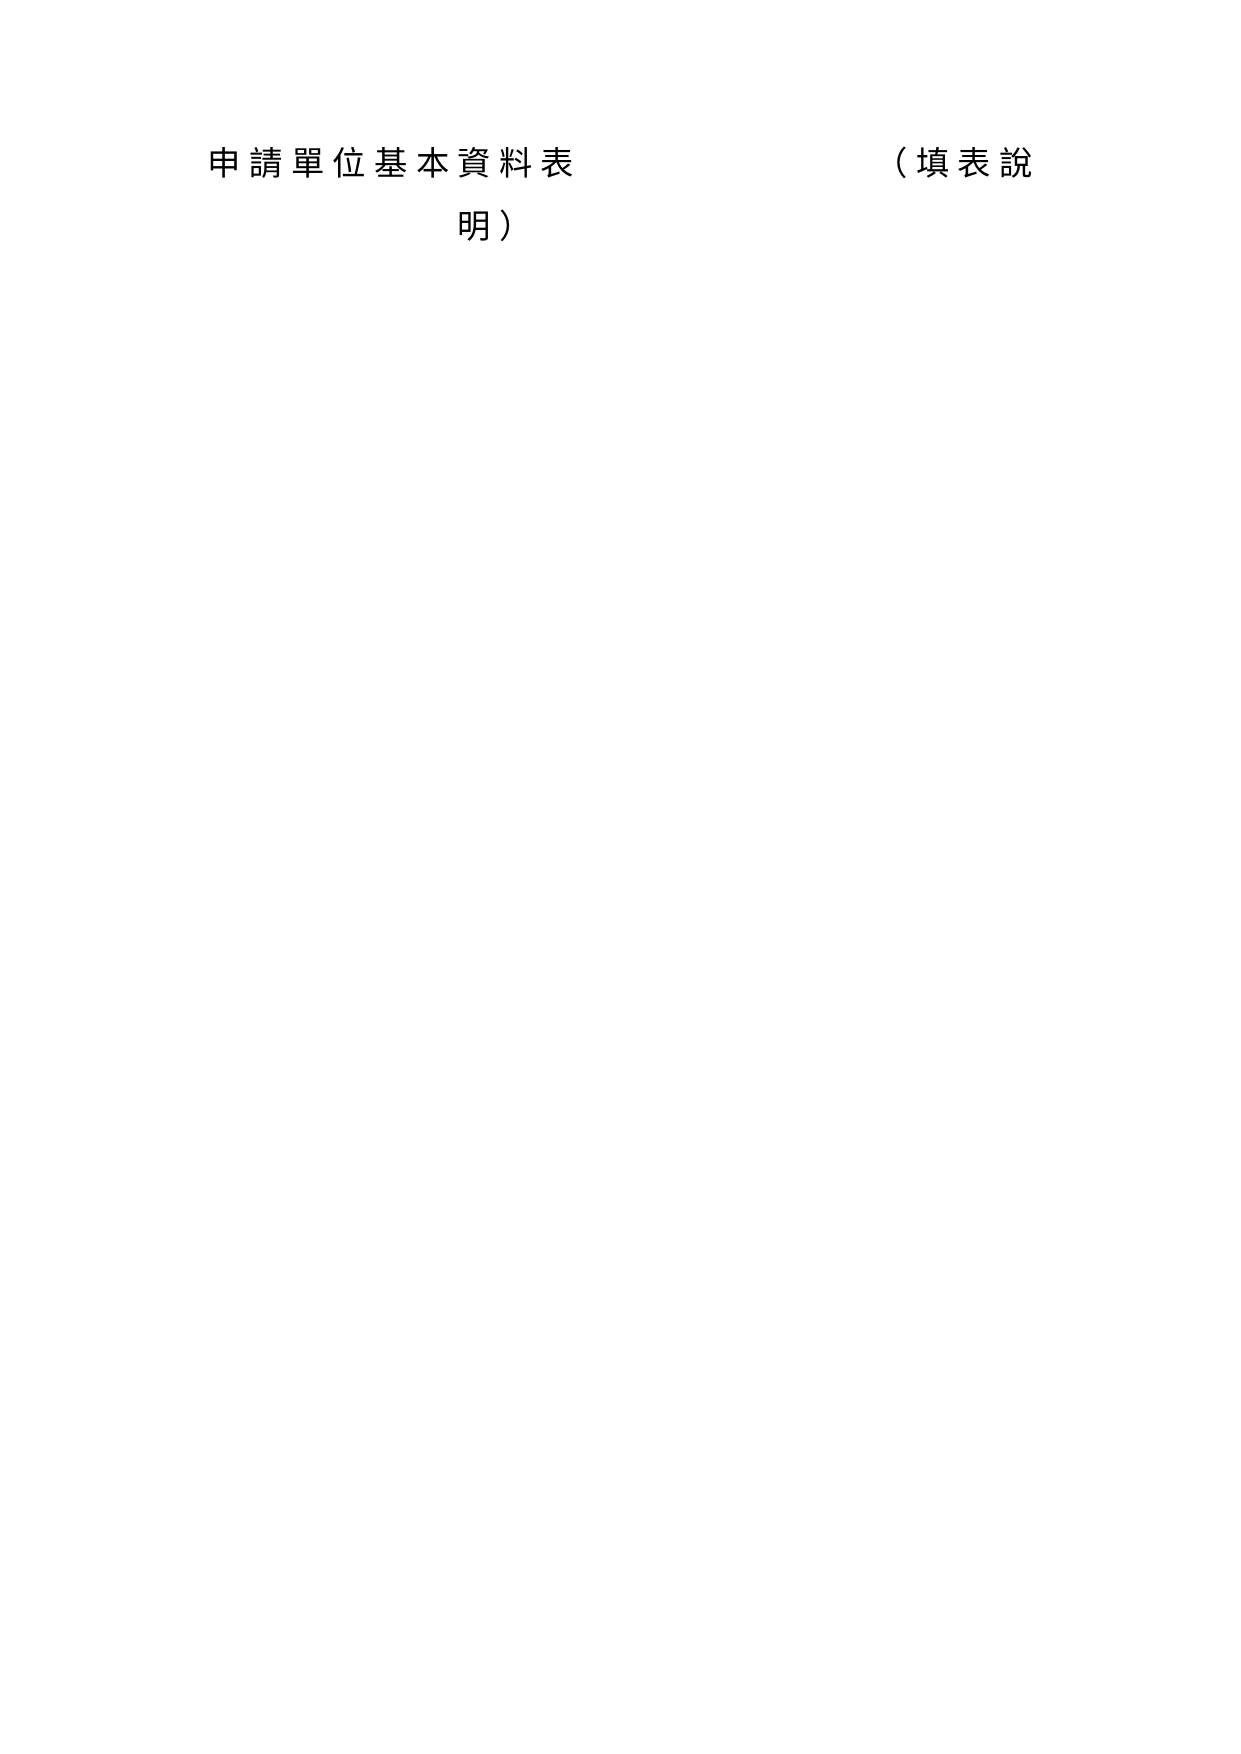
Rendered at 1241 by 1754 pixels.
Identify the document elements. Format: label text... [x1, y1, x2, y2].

text 申請單位基本資料表 （填表說明） [203, 119, 1037, 244]
